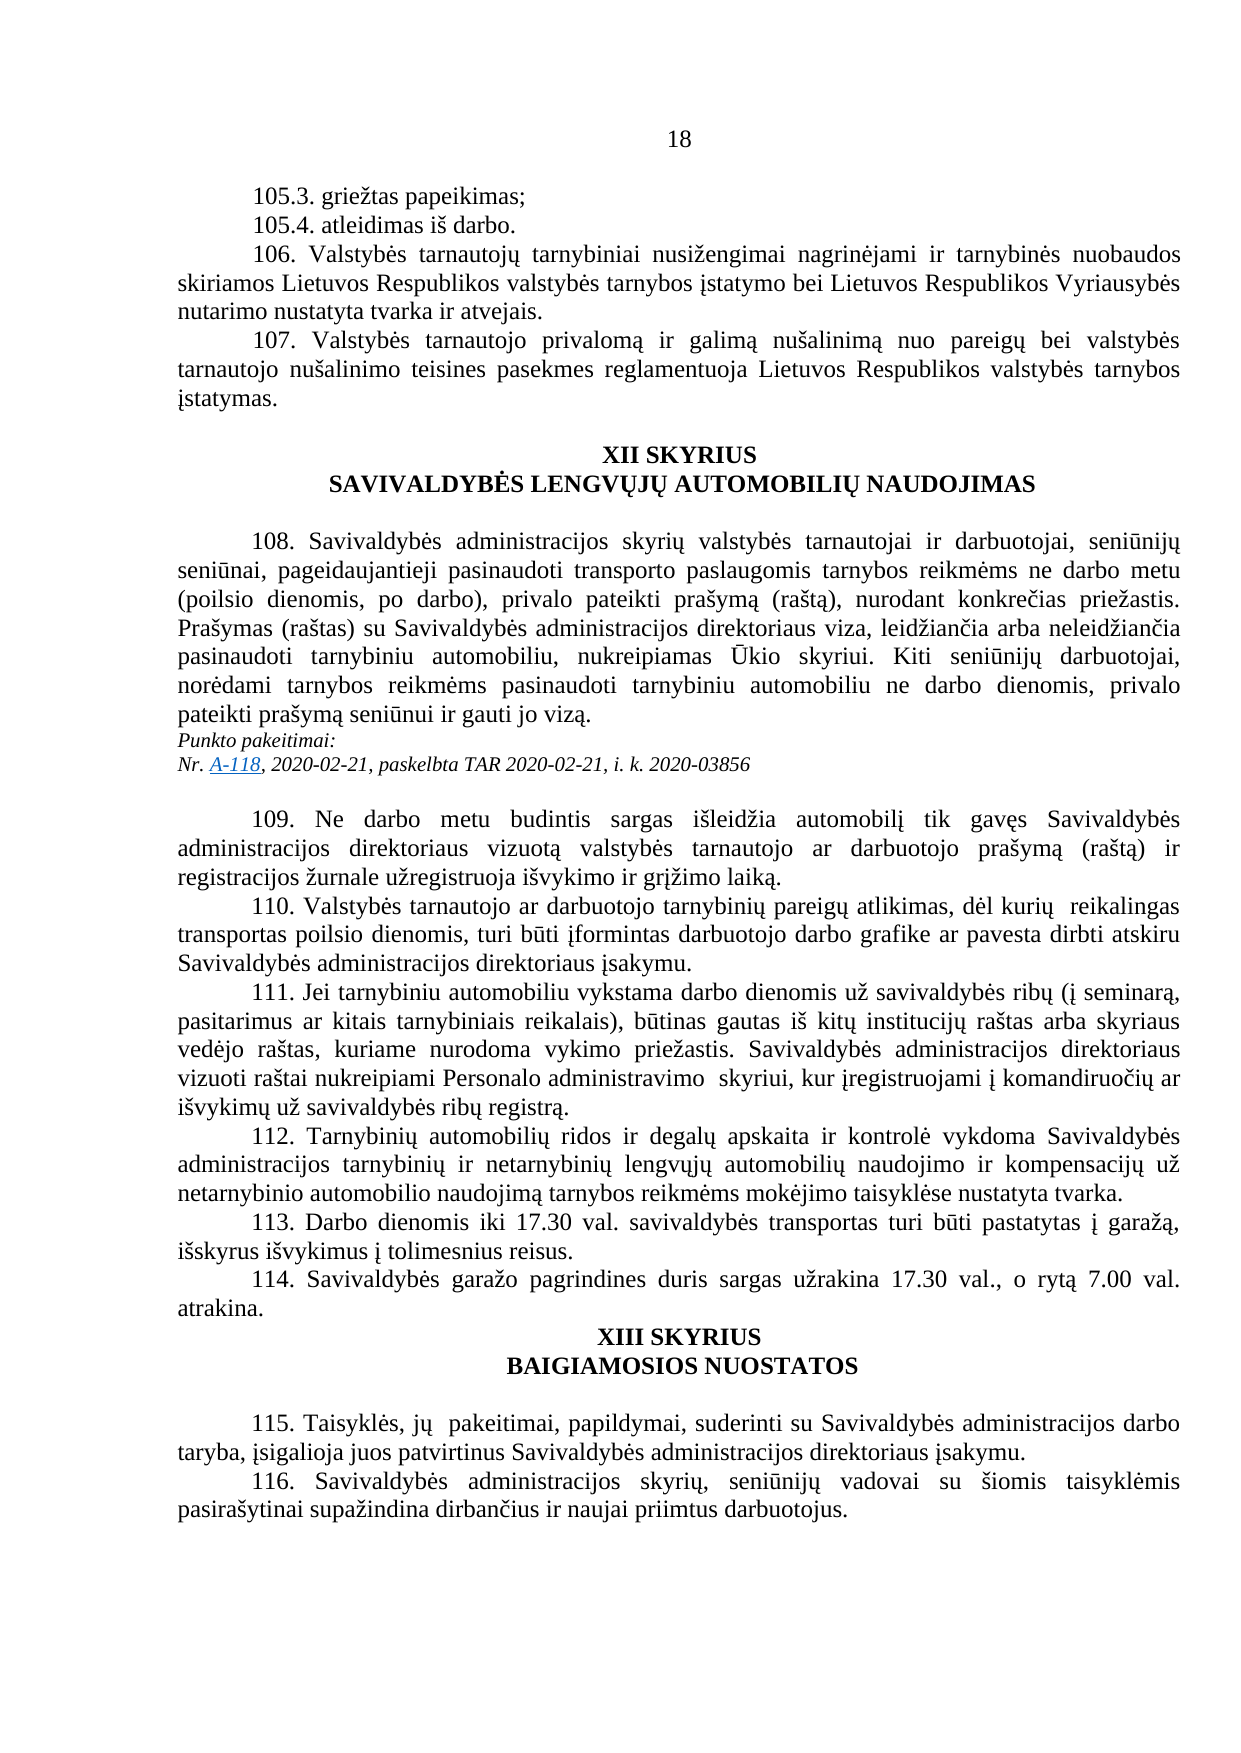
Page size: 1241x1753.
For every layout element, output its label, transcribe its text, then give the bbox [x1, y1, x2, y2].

text XII SKYRIUS [177, 440, 1181, 469]
text Punkto pakeitimai: [177, 728, 1181, 752]
text BAIGIAMOSIOS NUOSTATOS [177, 1351, 1181, 1379]
text XIII SKYRIUS [177, 1322, 1181, 1351]
text SAVIVALDYBĖS LENGVŲJŲ AUTOMOBILIŲ NAUDOJIMAS [177, 469, 1181, 498]
text 116. Savivaldybės administracijos skyrių, seniūnijų vadovai su šiomis taisyklėmis pasirašytinai supažindina dirbančius ir naujai priimtus darbuotojus. [177, 1466, 1181, 1523]
text 110. Valstybės tarnautojo ar darbuotojo tarnybinių pareigų atlikimas, dėl kurių reikalingas transportas poilsio dienomis, turi būti įformintas darbuotojo darbo grafike ar pavesta dirbti atskiru Savivaldybės administracijos direktoriaus įsakymu. [177, 891, 1181, 977]
text 108. Savivaldybės administracijos skyrių valstybės tarnautojai ir darbuotojai, seniūnijų seniūnai, pageidaujantieji pasinaudoti transporto paslaugomis tarnybos reikmėms ne darbo metu (poilsio dienomis, po darbo), privalo pateikti prašymą (raštą), nurodant konkrečias priežastis. Prašymas (raštas) su Savivaldybės administracijos direktoriaus viza, leidžiančia arba neleidžiančia pasinaudoti tarnybiniu automobiliu, nukreipiamas Ūkio skyriui. Kiti seniūnijų darbuotojai, norėdami tarnybos reikmėms pasinaudoti tarnybiniu automobiliu ne darbo dienomis, privalo pateikti prašymą seniūnui ir gauti jo vizą. [177, 526, 1181, 728]
text 105.3. griežtas papeikimas; [177, 181, 1181, 210]
text 114. Savivaldybės garažo pagrindines duris sargas užrakina 17.30 val., o rytą 7.00 val. atrakina. [177, 1264, 1181, 1322]
text Nr. A-118, 2020-02-21, paskelbta TAR 2020-02-21, i. k. 2020-03856 [177, 752, 1181, 776]
text 109. Ne darbo metu budintis sargas išleidžia automobilį tik gavęs Savivaldybės administracijos direktoriaus vizuotą valstybės tarnautojo ar darbuotojo prašymą (raštą) ir registracijos žurnale užregistruoja išvykimo ir grįžimo laiką. [177, 804, 1181, 891]
text 107. Valstybės tarnautojo privalomą ir galimą nušalinimą nuo pareigų bei valstybės tarnautojo nušalinimo teisines pasekmes reglamentuoja Lietuvos Respublikos valstybės tarnybos įstatymas. [177, 325, 1181, 411]
text 112. Tarnybinių automobilių ridos ir degalų apskaita ir kontrolė vykdoma Savivaldybės administracijos tarnybinių ir netarnybinių lengvųjų automobilių naudojimo ir kompensacijų už netarnybinio automobilio naudojimą tarnybos reikmėms mokėjimo taisyklėse nustatyta tvarka. [177, 1121, 1181, 1207]
text 113. Darbo dienomis iki 17.30 val. savivaldybės transportas turi būti pastatytas į garažą, išskyrus išvykimus į tolimesnius reisus. [177, 1207, 1181, 1264]
text 111. Jei tarnybiniu automobiliu vykstama darbo dienomis už savivaldybės ribų (į seminarą, pasitarimus ar kitais tarnybiniais reikalais), būtinas gautas iš kitų institucijų raštas arba skyriaus vedėjo raštas, kuriame nurodoma vykimo priežastis. Savivaldybės administracijos direktoriaus vizuoti raštai nukreipiami Personalo administravimo skyriui, kur įregistruojami į komandiruočių ar išvykimų už savivaldybės ribų registrą. [177, 977, 1181, 1121]
text 106. Valstybės tarnautojų tarnybiniai nusižengimai nagrinėjami ir tarnybinės nuobaudos skiriamos Lietuvos Respublikos valstybės tarnybos įstatymo bei Lietuvos Respublikos Vyriausybės nutarimo nustatyta tvarka ir atvejais. [177, 239, 1181, 325]
text 105.4. atleidimas iš darbo. [177, 210, 1181, 239]
text 115. Taisyklės, jų pakeitimai, papildymai, suderinti su Savivaldybės administracijos darbo taryba, įsigalioja juos patvirtinus Savivaldybės administracijos direktoriaus įsakymu. [177, 1408, 1181, 1466]
